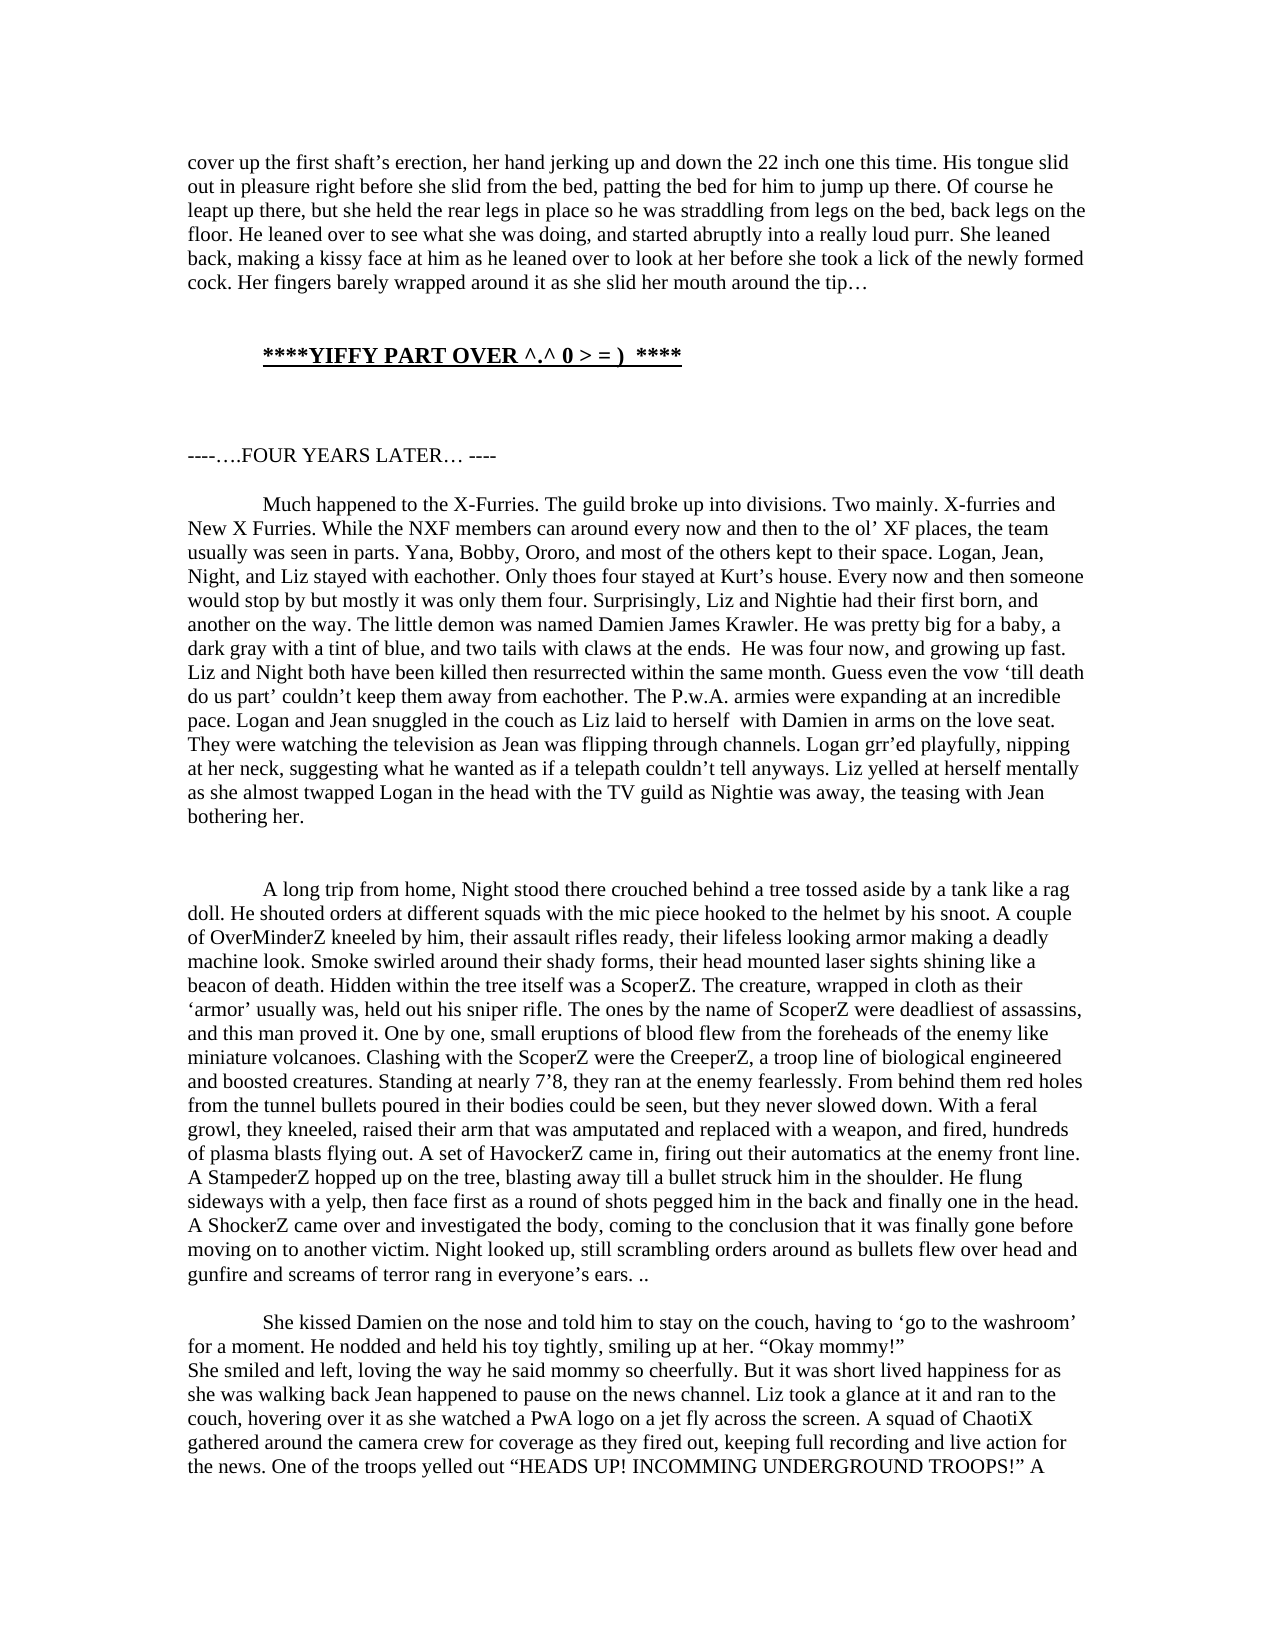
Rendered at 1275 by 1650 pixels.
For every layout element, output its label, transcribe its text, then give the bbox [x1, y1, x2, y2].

text She kissed Damien on the nose and told him to stay on the couch, having to ‘go to the washroom’ for a moment. He nodded and held his toy tightly, smiling up at her. “Okay mommy!” She smiled and left, loving the way he said mommy so cheerfully. But it was short lived happiness for as she was walking back Jean happened to pause on the news channel. Liz took a glance at it and ran to the couch, hovering over it as she watched a PwA logo on a jet fly across the screen. A squad of ChaotiX gathered around the camera crew for coverage as they fired out, keeping full recording and live action for the news. One of the troops yelled out “HEADS UP! INCOMMING UNDERGROUND TROOPS!” A [187, 1309, 1087, 1478]
text cover up the first shaft’s erection, her hand jerking up and down the 22 inch one this time. His tongue slid out in pleasure right before she slid from the bed, patting the bed for him to jump up there. Of course he leapt up there, but she held the rear legs in place so he was straddling from legs on the bed, back legs on the floor. He leaned over to see what she was doing, and started abruptly into a really loud purr. She leaned back, making a kissy face at him as he leaned over to look at her before she took a lick of the newly formed cock. Her fingers barely wrapped around it as she slid her mouth around the tip… [187, 150, 1087, 294]
text ****YIFFY PART OVER ^.^ 0 > = ) **** [187, 342, 1087, 369]
text ----….FOUR YEARS LATER… ---- Much happened to the X-Furries. The guild broke up into divisions. Two mainly. X-furries and New X Furries. While the NXF members can around every now and then to the ol’ XF places, the team usually was seen in parts. Yana, Bobby, Ororo, and most of the others kept to their space. Logan, Jean, Night, and Liz stayed with eachother. Only thoes four stayed at Kurt’s house. Every now and then someone would stop by but mostly it was only them four. Surprisingly, Liz and Nightie had their first born, and another on the way. The little demon was named Damien James Krawler. He was pretty big for a baby, a dark gray with a tint of blue, and two tails with claws at the ends. He was four now, and growing up fast. Liz and Night both have been killed then resurrected within the same month. Guess even the vow ‘till death do us part’ couldn’t keep them away from eachother. The P.w.A. armies were expanding at an incredible pace. Logan and Jean snuggled in the couch as Liz laid to herself with Damien in arms on the love seat. They were watching the television as Jean was flipping through channels. Logan grr’ed playfully, nipping at her neck, suggesting what he wanted as if a telepath couldn’t tell anyways. Liz yelled at herself mentally as she almost twapped Logan in the head with the TV guild as Nightie was away, the teasing with Jean bothering her. A long trip from home, Night stood there crouched behind a tree tossed aside by a tank like a rag doll. He shouted orders at different squads with the mic piece hooked to the helmet by his snoot. A couple of OverMinderZ kneeled by him, their assault rifles ready, their lifeless looking armor making a deadly machine look. Smoke swirled around their shady forms, their head mounted laser sights shining like a beacon of death. Hidden within the tree itself was a ScoperZ. The creature, wrapped in cloth as their ‘armor’ usually was, held out his sniper rifle. The ones by the name of ScoperZ were deadliest of assassins, and this man proved it. One by one, small eruptions of blood flew from the foreheads of the enemy like miniature volcanoes. Clashing with the ScoperZ were the CreeperZ, a troop line of biological engineered and boosted creatures. Standing at nearly 7’8, they ran at the enemy fearlessly. From behind them red holes from the tunnel bullets poured in their bodies could be seen, but they never slowed down. With a feral growl, they kneeled, raised their arm that was amputated and replaced with a weapon, and fired, hundreds of plasma blasts flying out. A set of HavockerZ came in, firing out their automatics at the enemy front line. A StampederZ hopped up on the tree, blasting away till a bullet struck him in the shoulder. He flung sideways with a yelp, then face first as a round of shots pegged him in the back and finally one in the head. A ShockerZ came over and investigated the body, coming to the conclusion that it was finally gone before moving on to another victim. Night looked up, still scrambling orders around as bullets flew over head and gunfire and screams of terror rang in everyone’s ears. .. [187, 395, 1087, 1286]
